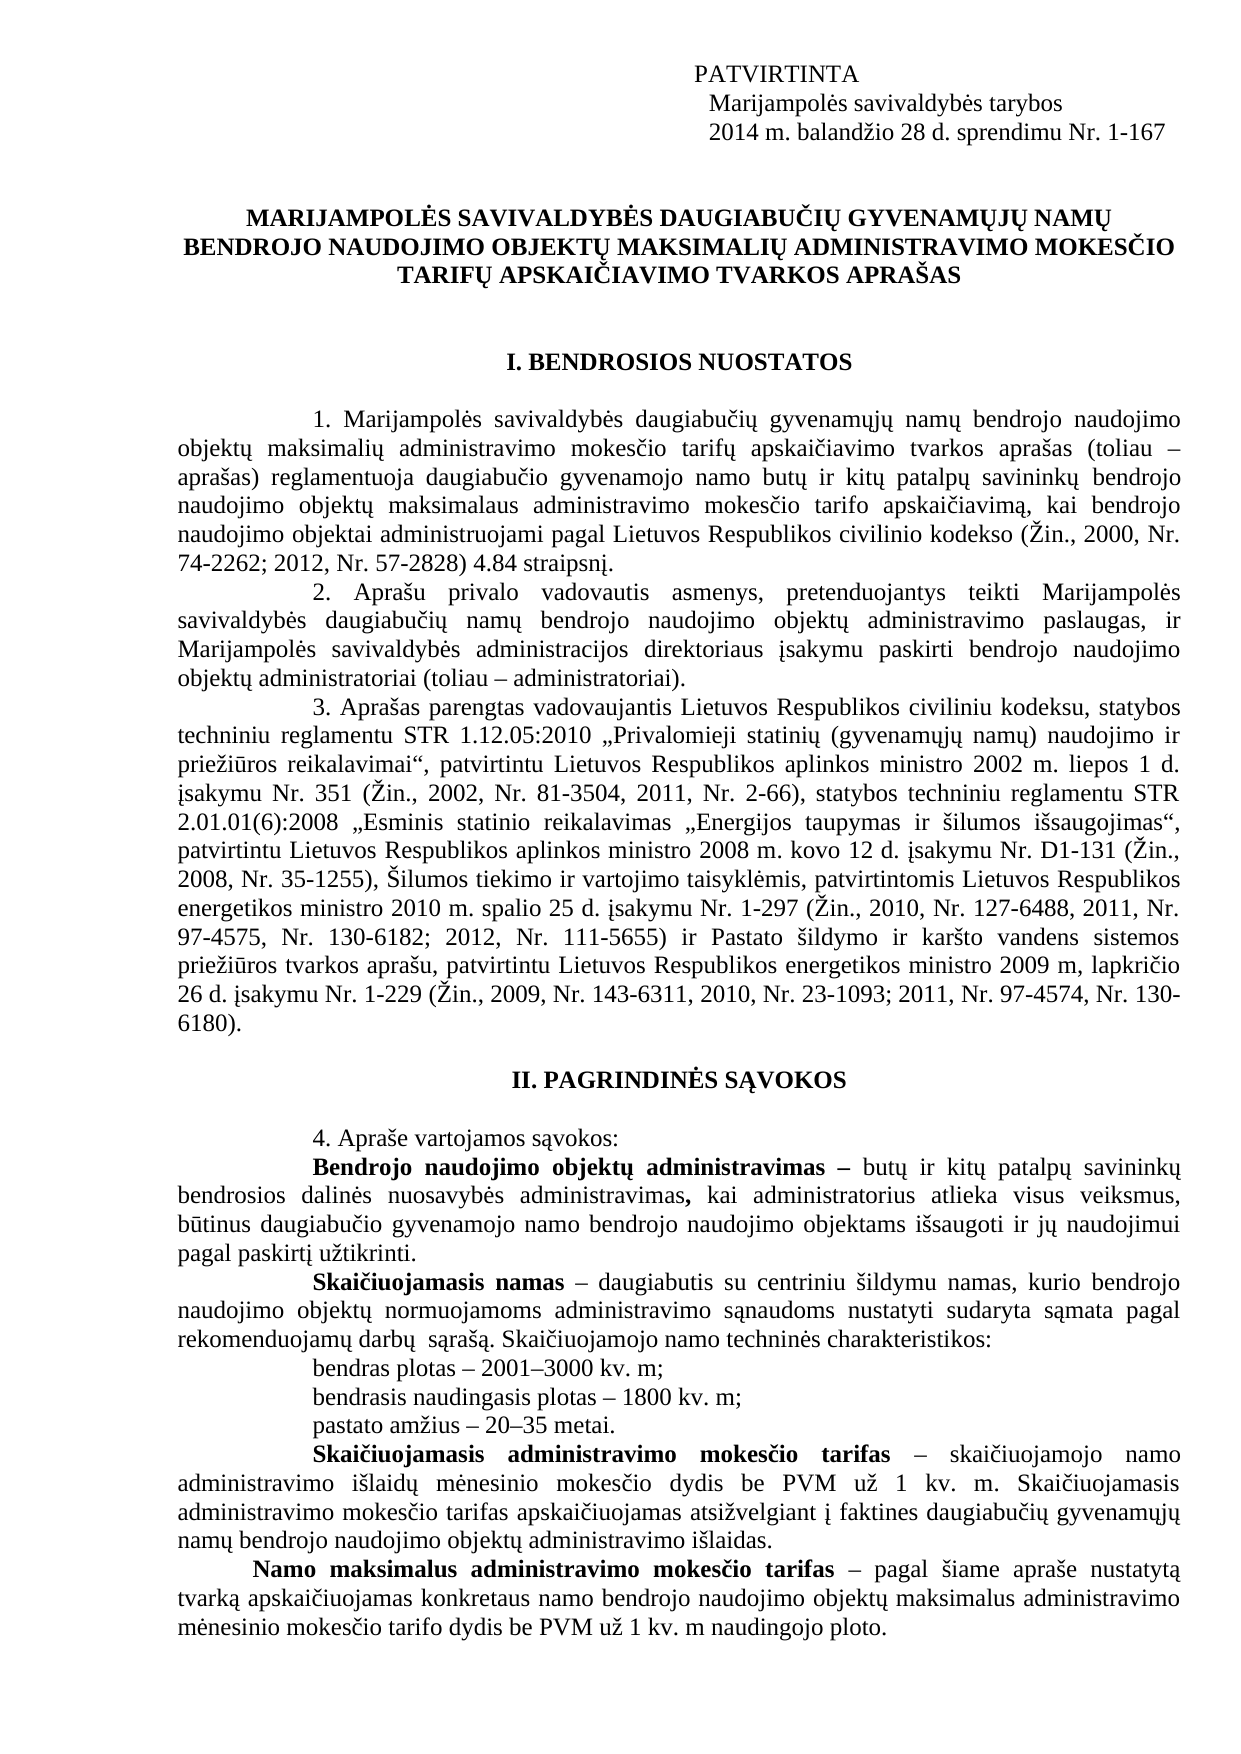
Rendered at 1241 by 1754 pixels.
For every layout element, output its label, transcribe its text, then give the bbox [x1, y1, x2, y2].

text bendras plotas – 2001–3000 kv. m; [177, 1353, 1181, 1382]
text 2. Aprašu privalo vadovautis asmenys, pretenduojantys teikti Marijampolės savivaldybės daugiabučių namų bendrojo naudojimo objektų administravimo paslaugas, ir Marijampolės savivaldybės administracijos direktoriaus įsakymu paskirti bendrojo naudojimo objektų administratoriai (toliau – administratoriai). [177, 577, 1181, 692]
text Namo maksimalus administravimo mokesčio tarifas – pagal šiame apraše nustatytą tvarką apskaičiuojamas konkretaus namo bendrojo naudojimo objektų maksimalus administravimo mėnesinio mokesčio tarifo dydis be PVM už 1 kv. m naudingojo ploto. [177, 1554, 1181, 1640]
text II. PAGRINDINĖS SĄVOKOS [177, 1065, 1181, 1094]
text Bendrojo naudojimo objektų administravimas – butų ir kitų patalpų savininkų bendrosios dalinės nuosavybės administravimas, kai administratorius atlieka visus veiksmus, būtinus daugiabučio gyvenamojo namo bendrojo naudojimo objektams išsaugoti ir jų naudojimui pagal paskirtį užtikrinti. [177, 1152, 1181, 1267]
text PATVIRTINTA [694, 59, 1181, 88]
text 1. Marijampolės savivaldybės daugiabučių gyvenamųjų namų bendrojo naudojimo objektų maksimalių administravimo mokesčio tarifų apskaičiavimo tvarkos aprašas (toliau – aprašas) reglamentuoja daugiabučio gyvenamojo namo butų ir kitų patalpų savininkų bendrojo naudojimo objektų maksimalaus administravimo mokesčio tarifo apskaičiavimą, kai bendrojo naudojimo objektai administruojami pagal Lietuvos Respublikos civilinio kodekso (Žin., 2000, Nr. 74-2262; 2012, Nr. 57-2828) 4.84 straipsnį. [177, 404, 1181, 577]
text MARIJAMPOLĖS SAVIVALDYBĖS DAUGIABUČIŲ GYVENAMŲJŲ NAMŲ BENDROJO NAUDOJIMO OBJEKTŲ MAKSIMALIŲ ADMINISTRAVIMO MOKESČIO TARIFŲ APSKAIČIAVIMO TVARKOS APRAŠAS [177, 203, 1181, 289]
text 4. Apraše vartojamos sąvokos: [177, 1123, 1181, 1152]
text 3. Aprašas parengtas vadovaujantis Lietuvos Respublikos civiliniu kodeksu, statybos techniniu reglamentu STR 1.12.05:2010 „Privalomieji statinių (gyvenamųjų namų) naudojimo ir priežiūros reikalavimai“, patvirtintu Lietuvos Respublikos aplinkos ministro 2002 m. liepos 1 d. įsakymu Nr. 351 (Žin., 2002, Nr. 81-3504, 2011, Nr. 2-66), statybos techniniu reglamentu STR 2.01.01(6):2008 „Esminis statinio reikalavimas „Energijos taupymas ir šilumos išsaugojimas“, patvirtintu Lietuvos Respublikos aplinkos ministro 2008 m. kovo 12 d. įsakymu Nr. D1-131 (Žin., 2008, Nr. 35-1255), Šilumos tiekimo ir vartojimo taisyklėmis, patvirtintomis Lietuvos Respublikos energetikos ministro 2010 m. spalio 25 d. įsakymu Nr. 1-297 (Žin., 2010, Nr. 127-6488, 2011, Nr. 97-4575, Nr. 130-6182; 2012, Nr. 111-5655) ir Pastato šildymo ir karšto vandens sistemos priežiūros tvarkos aprašu, patvirtintu Lietuvos Respublikos energetikos ministro 2009 m, lapkričio 26 d. įsakymu Nr. 1-229 (Žin., 2009, Nr. 143-6311, 2010, Nr. 23-1093; 2011, Nr. 97-4574, Nr. 130-6180). [177, 692, 1181, 1037]
text Skaičiuojamasis namas – daugiabutis su centriniu šildymu namas, kurio bendrojo naudojimo objektų normuojamoms administravimo sąnaudoms nustatyti sudaryta sąmata pagal rekomenduojamų darbų sąrašą. Skaičiuojamojo namo techninės charakteristikos: [177, 1267, 1181, 1353]
text Skaičiuojamasis administravimo mokesčio tarifas – skaičiuojamojo namo administravimo išlaidų mėnesinio mokesčio dydis be PVM už 1 kv. m. Skaičiuojamasis administravimo mokesčio tarifas apskaičiuojamas atsižvelgiant į faktines daugiabučių gyvenamųjų namų bendrojo naudojimo objektų administravimo išlaidas. [177, 1439, 1181, 1554]
text I. BENDROSIOS NUOSTATOS [177, 347, 1181, 375]
text bendrasis naudingasis plotas – 1800 kv. m; [177, 1382, 1181, 1410]
text Marijampolės savivaldybės tarybos [709, 88, 1181, 117]
text pastato amžius – 20–35 metai. [177, 1410, 1181, 1439]
text 2014 m. balandžio 28 d. sprendimu Nr. 1-167 [582, 117, 1181, 145]
